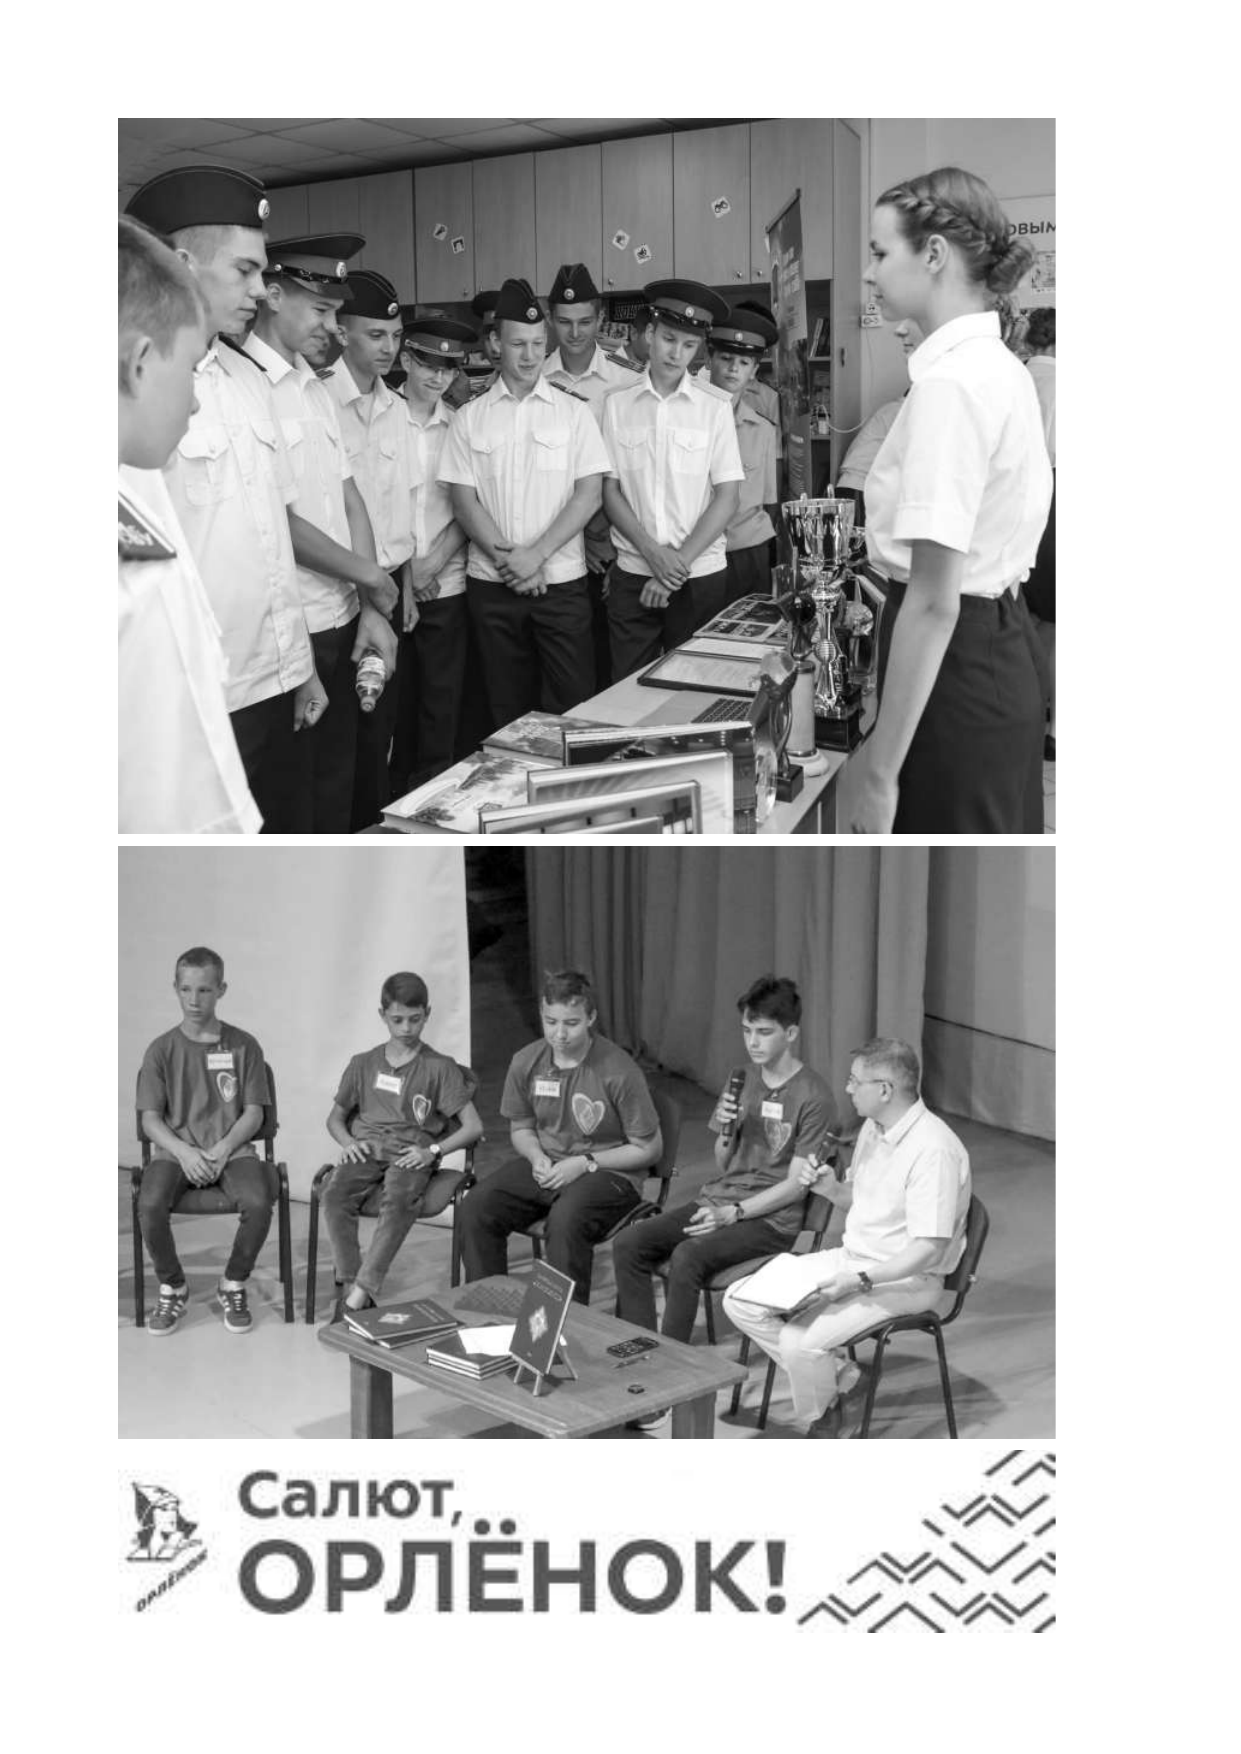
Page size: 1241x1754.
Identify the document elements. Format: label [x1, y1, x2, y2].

picture [118, 118, 1056, 834]
picture [118, 846, 1056, 1439]
picture [118, 1450, 1056, 1633]
